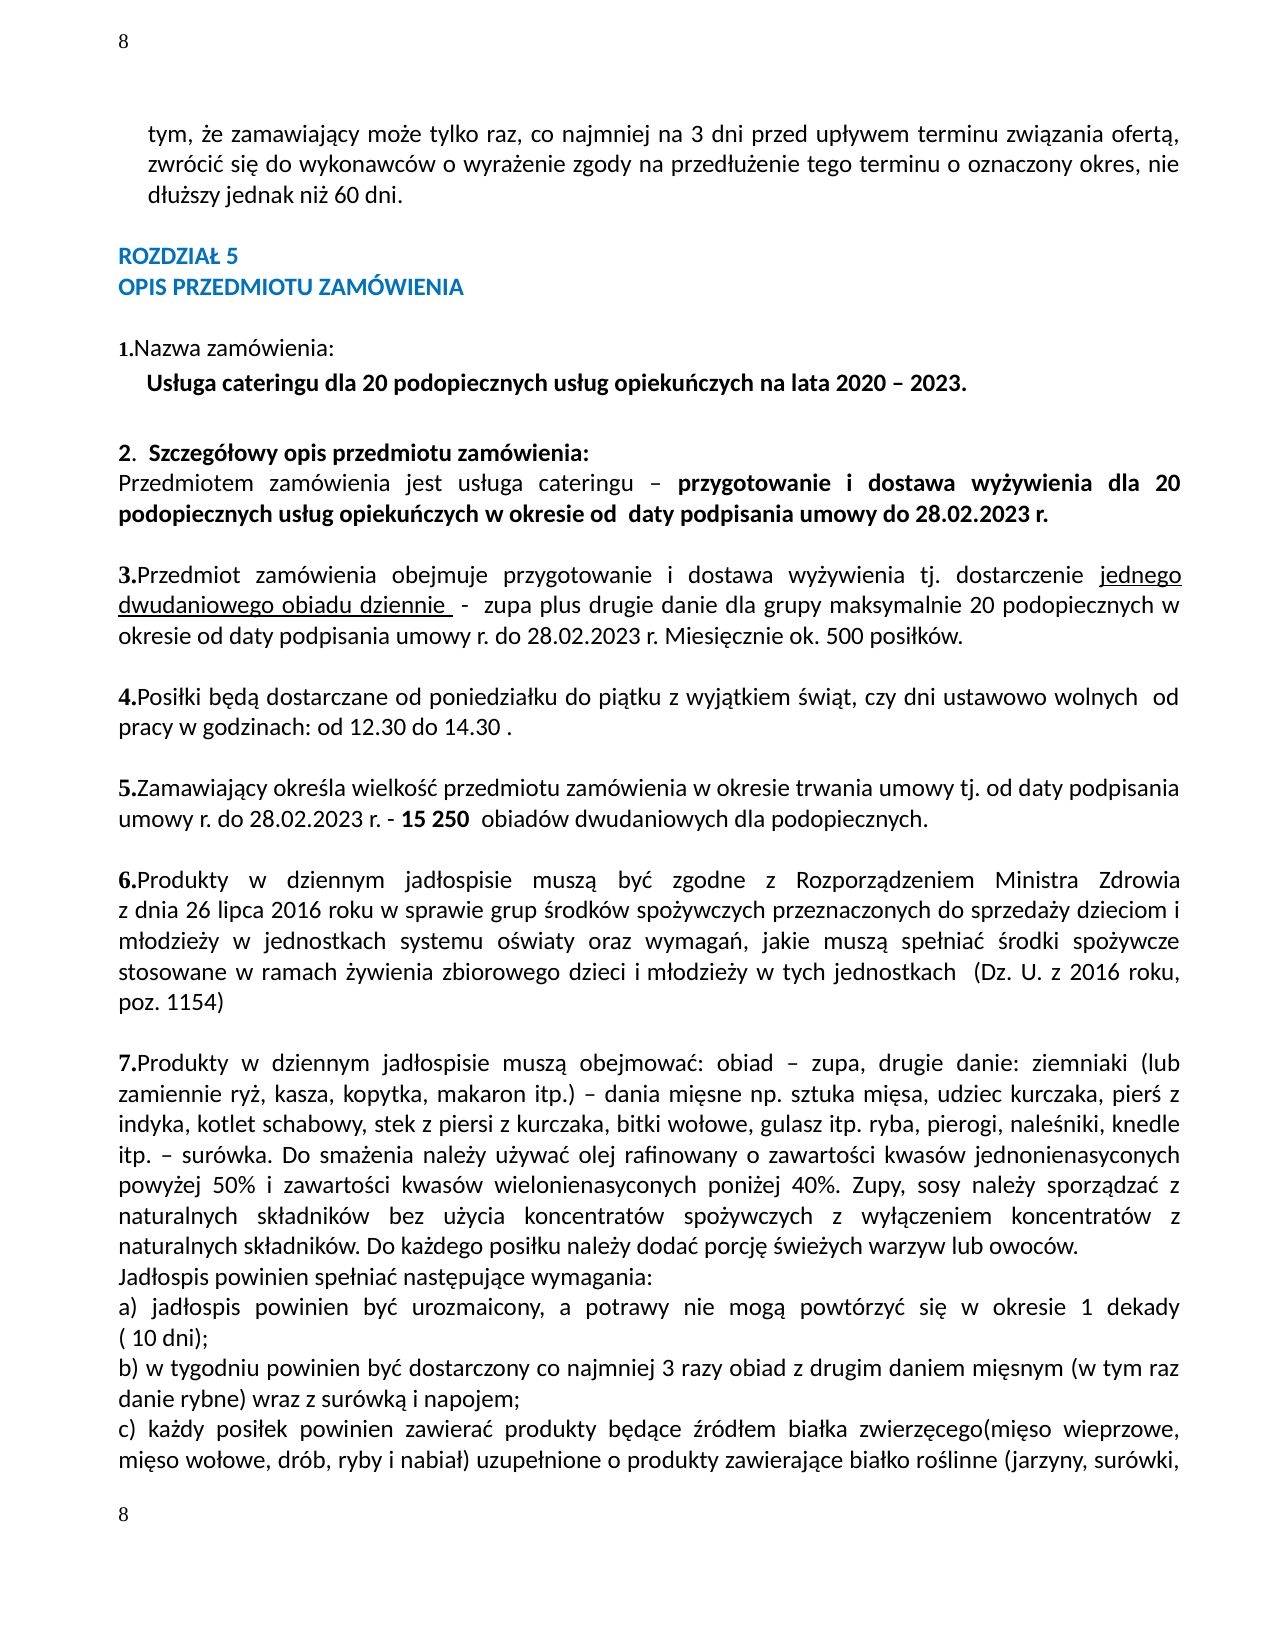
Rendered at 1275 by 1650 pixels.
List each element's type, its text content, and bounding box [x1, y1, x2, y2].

text c) każdy posiłek powinien zawierać produkty będące źródłem białka zwierzęcego(mięso wieprzowe, mięso wołowe, drób, ryby i nabiał) uzupełnione o produkty zawierające białko roślinne (jarzyny, surówki, [118, 1413, 1181, 1474]
list Produkty w dziennym jadłospisie muszą być zgodne z Rozporządzeniem Ministra Zdrowia z dnia 26 lipca 2016 roku w sprawie grup środków spożywczych przeznaczonych do sprzedaży dzieciom i młodzieży w jednostkach systemu oświaty oraz wymagań, jakie muszą spełniać środki spożywcze stosowane w ramach żywienia zbiorowego dzieci i młodzieży w tych jednostkach (Dz. U. z 2016 roku, poz. 1154) [118, 864, 1181, 1017]
list Nazwa zamówienia: [118, 332, 1181, 362]
list tym, że zamawiający może tylko raz, co najmniej na 3 dni przed upływem terminu związania ofertą, zwrócić się do wykonawców o wyrażenie zgody na przedłużenie tego terminu o oznaczony okres, nie dłuższy jednak niż 60 dni. [118, 118, 1181, 210]
list Przedmiot zamówienia obejmuje przygotowanie i dostawa wyżywienia tj. dostarczenie jednego dwudaniowego obiadu dziennie - zupa plus drugie danie dla grupy maksymalnie 20 podopiecznych w okresie od daty podpisania umowy r. do 28.02.2023 r. Miesięcznie ok. 500 posiłków. [118, 559, 1181, 650]
text ROZDZIAŁ 5 [118, 240, 1181, 271]
text a) jadłospis powinien być urozmaicony, a potrawy nie mogą powtórzyć się w okresie 1 dekady ( 10 dni); [118, 1291, 1181, 1352]
list Przedmiotem zamówienia jest usługa cateringu – przygotowanie i dostawa wyżywienia dla 20 podopiecznych usług opiekuńczych w okresie od daty podpisania umowy do 28.02.2023 r. [118, 467, 1181, 528]
list Zamawiający określa wielkość przedmiotu zamówienia w okresie trwania umowy tj. od daty podpisania umowy r. do 28.02.2023 r. - 15 250 obiadów dwudaniowych dla podopiecznych. [118, 772, 1181, 833]
text Jadłospis powinien spełniać następujące wymagania: [118, 1261, 1181, 1291]
list Posiłki będą dostarczane od poniedziałku do piątku z wyjątkiem świąt, czy dni ustawowo wolnych od pracy w godzinach: od 12.30 do 14.30 . [118, 681, 1181, 742]
text 2. Szczegółowy opis przedmiotu zamówienia: [118, 437, 1181, 467]
text OPIS PRZEDMIOTU ZAMÓWIENIA [118, 271, 1181, 301]
text b) w tygodniu powinien być dostarczony co najmniej 3 razy obiad z drugim daniem mięsnym (w tym raz danie rybne) wraz z surówką i napojem; [118, 1352, 1181, 1413]
list Produkty w dziennym jadłospisie muszą obejmować: obiad – zupa, drugie danie: ziemniaki (lub zamiennie ryż, kasza, kopytka, makaron itp.) – dania mięsne np. sztuka mięsa, udziec kurczaka, pierś z indyka, kotlet schabowy, stek z piersi z kurczaka, bitki wołowe, gulasz itp. ryba, pierogi, naleśniki, knedle itp. – surówka. Do smażenia należy używać olej rafinowany o zawartości kwasów jednonienasyconych powyżej 50% i zawartości kwasów wielonienasyconych poniżej 40%. Zupy, sosy należy sporządzać z naturalnych składników bez użycia koncentratów spożywczych z wyłączeniem koncentratów z naturalnych składników. Do każdego posiłku należy dodać porcję świeżych warzyw lub owoców. [118, 1047, 1181, 1261]
text Usługa cateringu dla 20 podopiecznych usług opiekuńczych na lata 2020 – 2023. [118, 367, 1181, 397]
